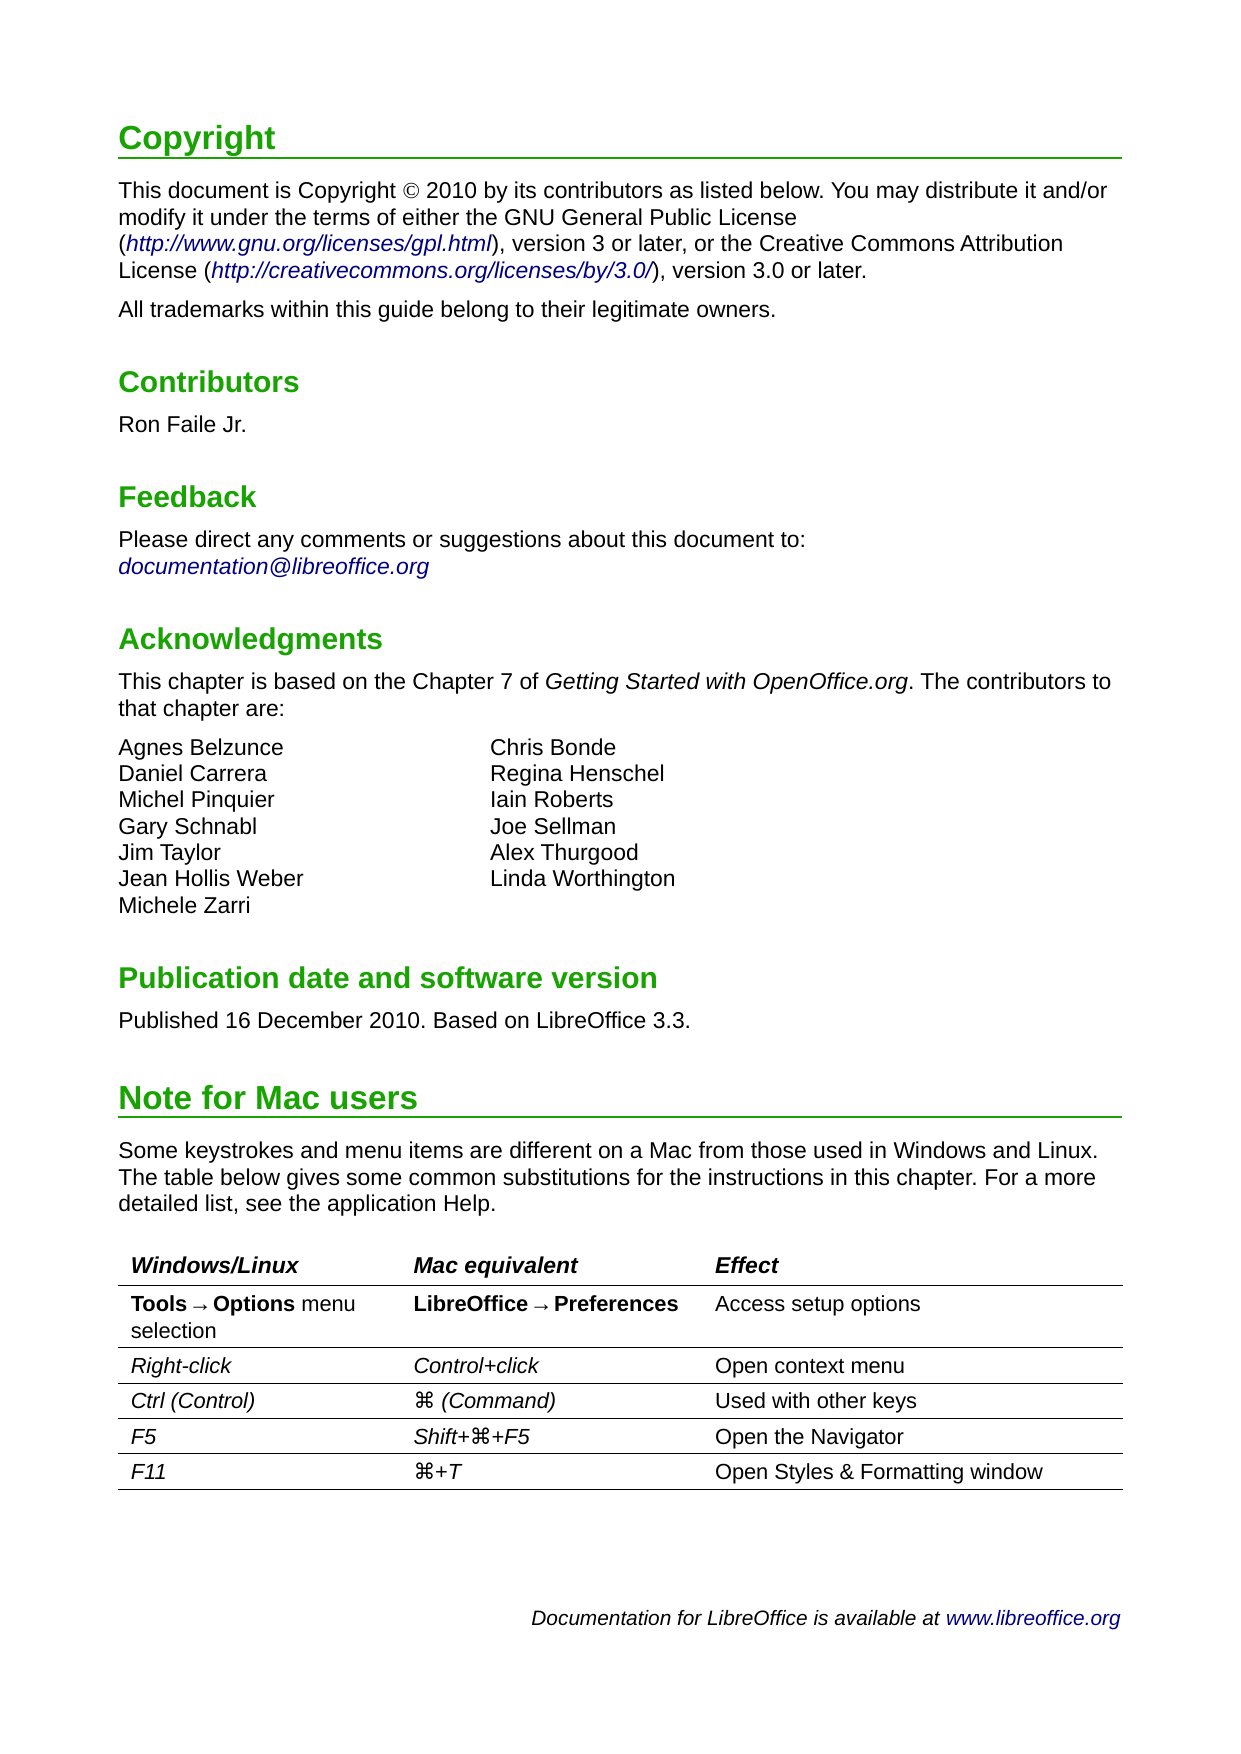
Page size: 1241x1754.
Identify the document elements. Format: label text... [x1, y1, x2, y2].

table_cell Open Styles & Formatting window [703, 1454, 1122, 1488]
table_cell Shift+z+F5 [401, 1419, 702, 1453]
text Published 16 December 2010. Based on LibreOffice 3.3. [118, 1007, 1122, 1033]
table_header Effect [703, 1246, 1122, 1284]
text Contributors [118, 364, 1122, 398]
table_cell Right-click [118, 1348, 401, 1382]
table_header Mac equivalent [401, 1246, 702, 1284]
text Acknowledgments [118, 621, 1122, 656]
text Please direct any comments or suggestions about this document to: documentation@libreoffice.org [118, 526, 1122, 579]
text Ron Faile Jr. [118, 411, 1122, 437]
table_cell z (Command) [401, 1384, 702, 1418]
table_cell Control+click [401, 1348, 702, 1382]
table_cell Tools → Options menu selection [118, 1286, 401, 1347]
text Agnes Belzunce Chris Bonde Daniel Carrera Regina Henschel Michel Pinquier Iain Roberts Gary Schnabl Joe Sellman Jim Taylor Alex Thurgood Jean Hollis Weber Linda Worthington Michele Zarri [118, 733, 1122, 918]
text All trademarks within this guide belong to their legitimate owners. [118, 296, 1122, 322]
subtitle Note for Mac users [118, 1078, 1122, 1116]
text This chapter is based on the Chapter 7 of Getting Started with OpenOffice.org. The contributors to that chapter are: [118, 668, 1122, 721]
subtitle Copyright [118, 118, 1122, 157]
table_cell Open context menu [703, 1348, 1122, 1382]
table_cell Access setup options [703, 1286, 1122, 1347]
table_cell Used with other keys [703, 1384, 1122, 1418]
text This document is Copyright © 2010 by its contributors as listed below. You may distribute it and/or modify it under the terms of either the GNU General Public License (http://www.gnu.org/licenses/gpl.html), version 3 or later, or the Creative Commons Attribution License (http://creativecommons.org/licenses/by/3.0/), version 3.0 or later. [118, 177, 1122, 283]
text Some keystrokes and menu items are different on a Mac from those used in Windows and Linux. The table below gives some common substitutions for the instructions in this chapter. For a more detailed list, see the application Help. [118, 1137, 1122, 1216]
table_cell F11 [118, 1454, 401, 1488]
table_header Windows/Linux [118, 1246, 401, 1284]
table_cell F5 [118, 1419, 401, 1453]
text Publication date and software version [118, 960, 1122, 994]
table_cell LibreOffice → Preferences [401, 1286, 702, 1347]
table_cell Ctrl (Control) [118, 1384, 401, 1418]
table_cell z+T [401, 1454, 702, 1488]
table_cell Open the Navigator [703, 1419, 1122, 1453]
text Feedback [118, 479, 1122, 514]
